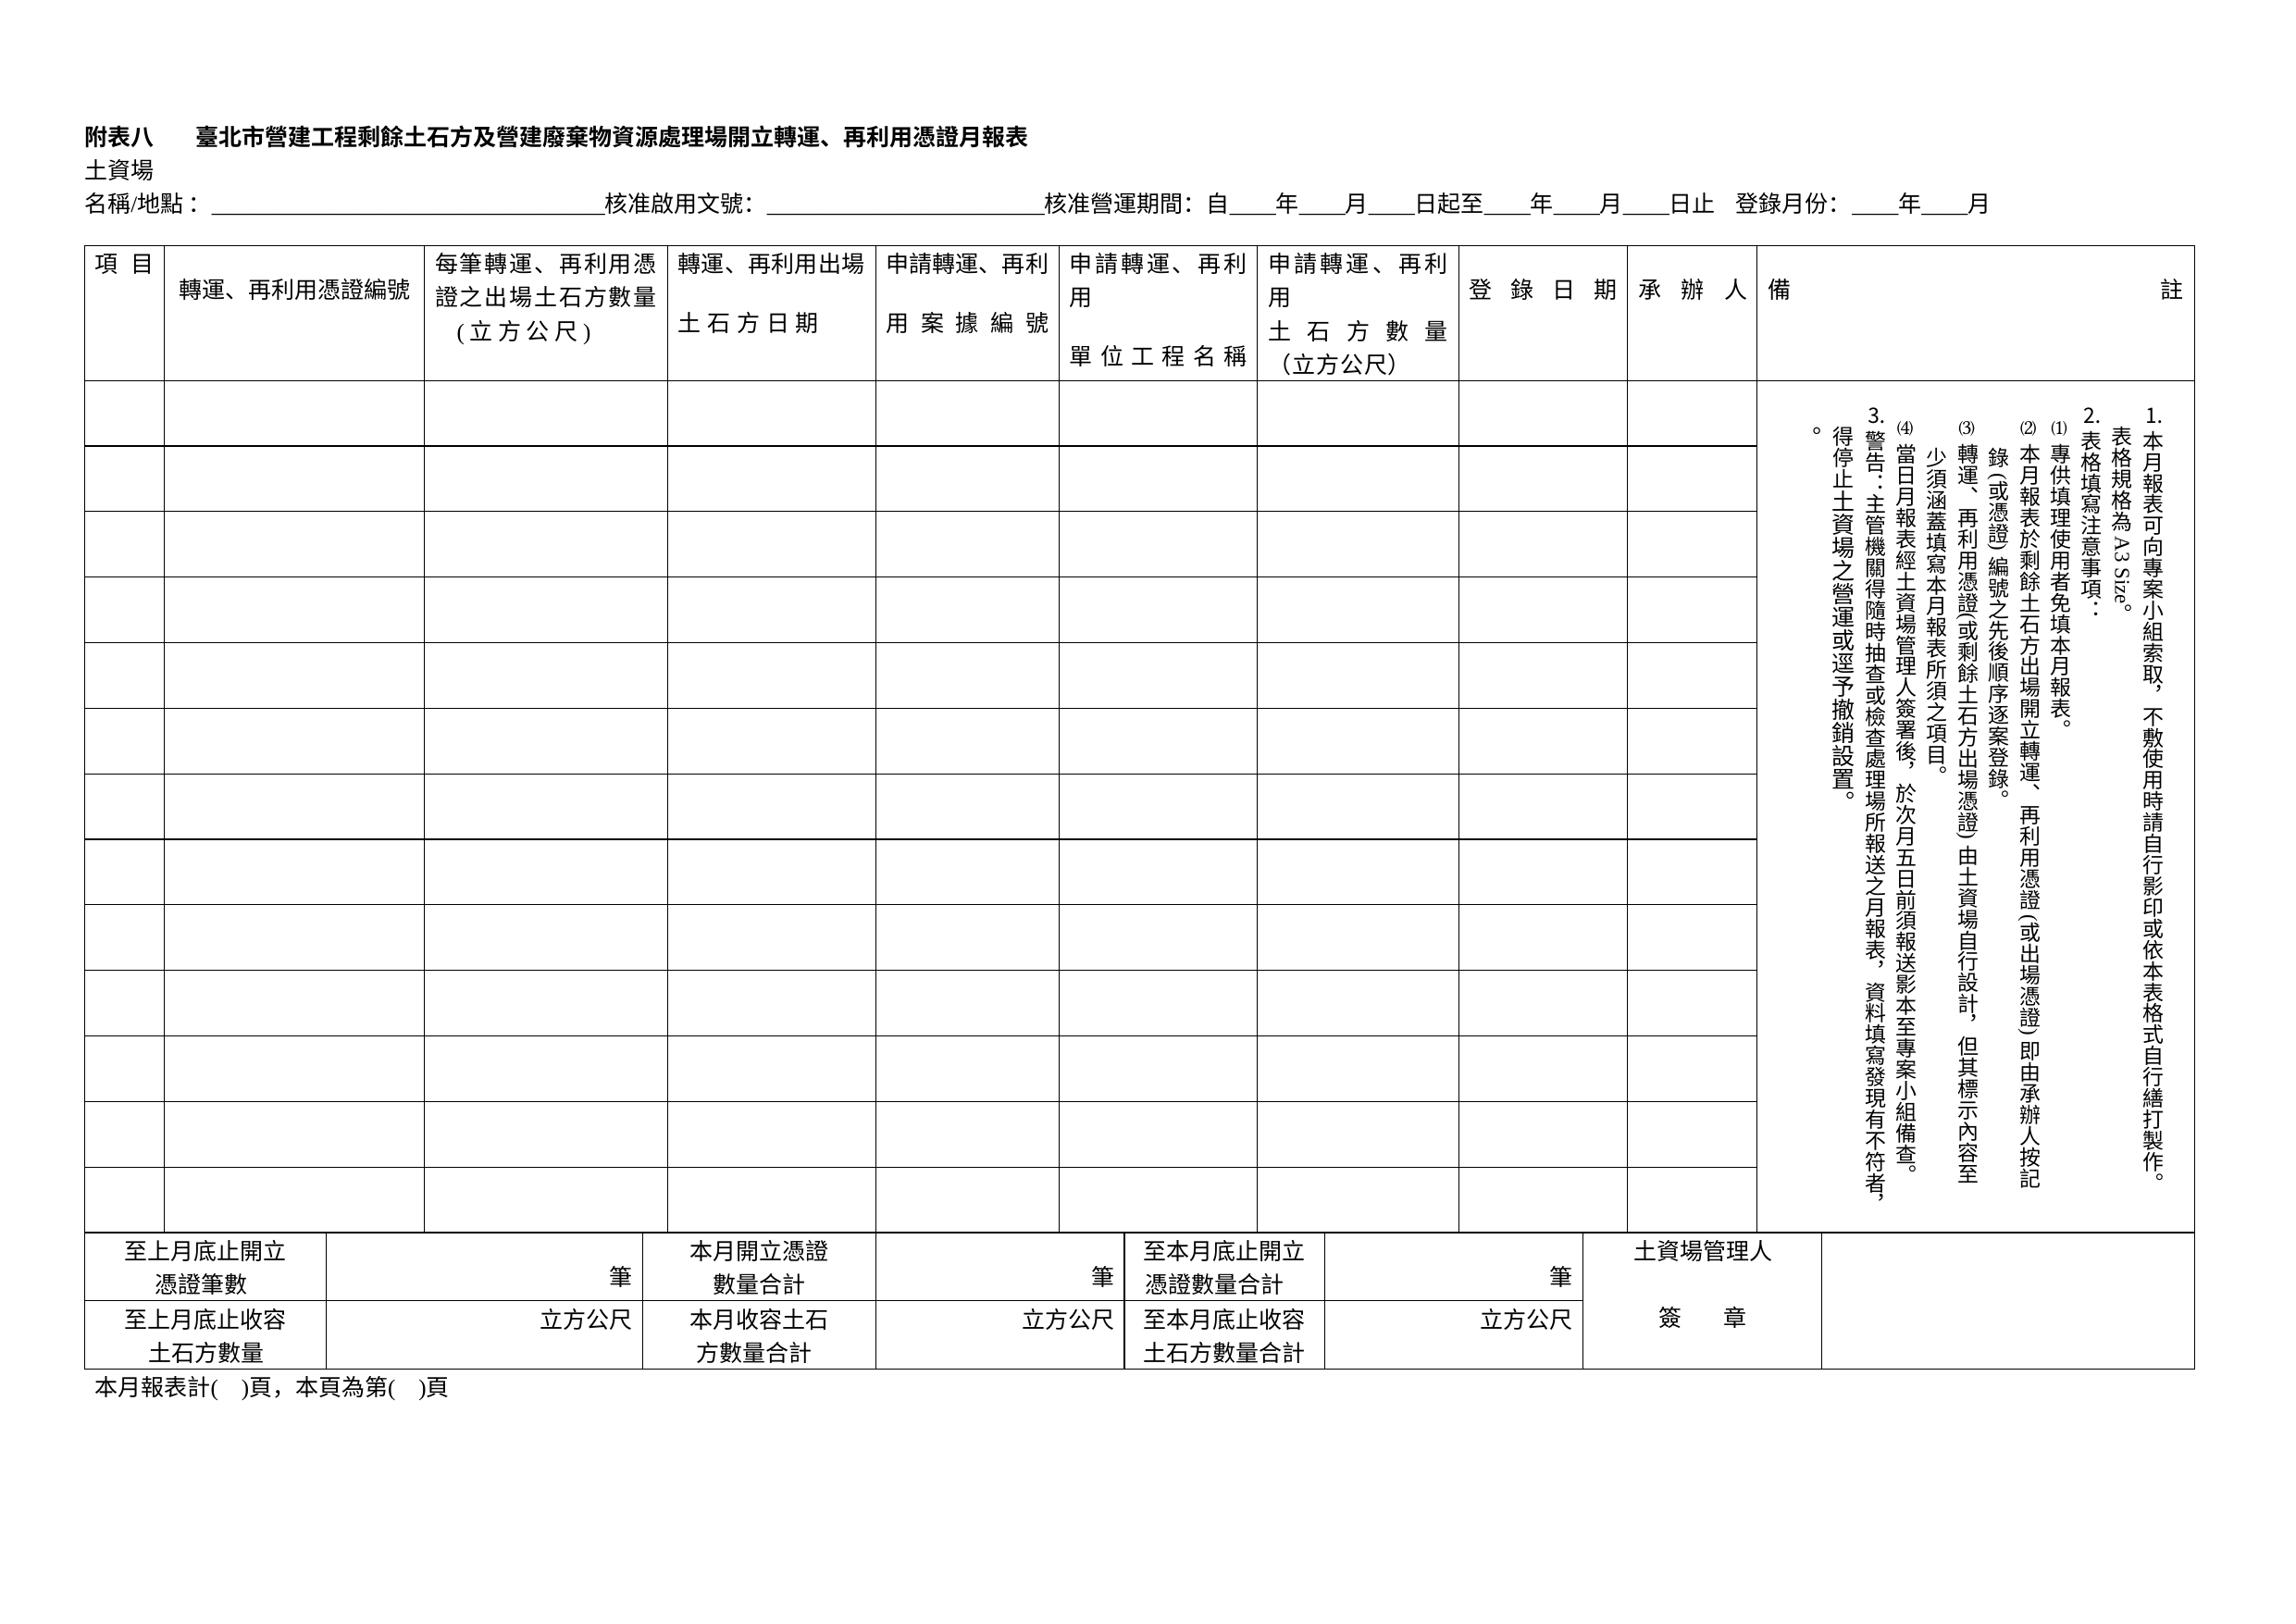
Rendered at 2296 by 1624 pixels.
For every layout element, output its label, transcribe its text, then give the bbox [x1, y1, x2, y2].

table_cell [1628, 775, 1756, 838]
table_cell [165, 840, 424, 904]
table_cell 筆 [327, 1233, 642, 1300]
table_cell [1060, 577, 1257, 642]
table_cell [668, 775, 875, 838]
table_cell [1459, 512, 1627, 576]
table_cell [1459, 971, 1627, 1035]
table_header 承辦人 [1628, 246, 1756, 380]
table_cell [1459, 905, 1627, 970]
table_cell [1459, 775, 1627, 838]
table_cell [425, 905, 667, 970]
table_cell [425, 447, 667, 511]
table_cell [1459, 1036, 1627, 1101]
table_cell [1757, 381, 2194, 1232]
table_cell [425, 1036, 667, 1101]
table_cell [1459, 840, 1627, 904]
table_cell [165, 775, 424, 838]
table_cell [668, 577, 875, 642]
table_header 登錄日期 [1459, 246, 1627, 380]
table_cell [876, 577, 1059, 642]
table_cell [1459, 709, 1627, 774]
table_cell [85, 709, 164, 774]
table_cell [668, 1168, 875, 1232]
table_cell 筆 [876, 1233, 1123, 1300]
table_cell [425, 381, 667, 445]
table_cell [425, 577, 667, 642]
table_cell [876, 643, 1059, 708]
table_cell [1258, 1036, 1458, 1101]
table_cell [668, 1102, 875, 1167]
table_header 轉運、再利用憑證編號 [165, 246, 424, 380]
table_cell [876, 512, 1059, 576]
table_cell [1628, 840, 1756, 904]
table_cell [668, 643, 875, 708]
table_cell [1060, 971, 1257, 1035]
table_cell 至本月底止收容 土石方數量合計 [1125, 1301, 1324, 1368]
table_cell [165, 512, 424, 576]
table_cell [165, 381, 424, 445]
table_cell [1258, 643, 1458, 708]
table_cell [85, 905, 164, 970]
table_cell [1628, 381, 1756, 445]
table_cell [85, 1036, 164, 1101]
table_cell [165, 447, 424, 511]
table_cell [668, 709, 875, 774]
table_cell 本月報表計( )頁，本頁為第( )頁 [84, 1370, 2194, 1403]
text 土資場 [84, 152, 2212, 186]
table_cell [1060, 905, 1257, 970]
table_cell [1258, 577, 1458, 642]
table_cell [1628, 447, 1756, 511]
table_cell [1258, 381, 1458, 445]
table_cell [1628, 971, 1756, 1035]
text 附表八 臺北市營建工程剩餘土石方及營建廢棄物資源處理場開立轉運、再利用憑證月報表 [84, 118, 2212, 152]
table_cell [165, 971, 424, 1035]
table_cell [876, 905, 1059, 970]
table_header 申請轉運、再利 用案據編號 [876, 246, 1059, 380]
table_cell [876, 775, 1059, 838]
table_cell 至上月底止開立 憑證筆數 [85, 1233, 326, 1300]
table_cell [85, 512, 164, 576]
table_cell [1459, 1102, 1627, 1167]
table_cell [1060, 775, 1257, 838]
table_cell [1459, 447, 1627, 511]
table_cell [1628, 643, 1756, 708]
table_cell [1060, 1102, 1257, 1167]
table_header 申請轉運、再利用 土石方數量 （立方公尺） [1258, 246, 1458, 380]
table_cell [85, 1168, 164, 1232]
table_cell [1258, 1102, 1458, 1167]
table_cell [85, 643, 164, 708]
table_cell [1258, 840, 1458, 904]
table_header 項目 [85, 246, 164, 380]
table_cell [165, 1036, 424, 1101]
table_cell [1060, 1168, 1257, 1232]
table_cell [876, 381, 1059, 445]
table_cell [668, 512, 875, 576]
table_cell [1258, 775, 1458, 838]
table_cell [85, 971, 164, 1035]
table_cell [1459, 1168, 1627, 1232]
table_cell [1628, 577, 1756, 642]
table_cell [165, 1168, 424, 1232]
table_cell [1258, 1168, 1458, 1232]
table_cell [425, 512, 667, 576]
table_cell [425, 840, 667, 904]
table_cell [1258, 512, 1458, 576]
table_cell [165, 1102, 424, 1167]
table_cell [1628, 905, 1756, 970]
table_cell [165, 905, 424, 970]
table_cell [1060, 709, 1257, 774]
table_cell [1258, 709, 1458, 774]
table_cell [1258, 971, 1458, 1035]
table_cell 立方公尺 [876, 1301, 1123, 1368]
text 名稱/地點 ：__________________________________核准啟用文號：________________________核准營運期間：自____年____月____日起至____年____月____日止 登錄月份：____年____月 [84, 186, 2212, 219]
table_cell [1459, 381, 1627, 445]
table_cell 土資場管理人 簽 章 [1583, 1233, 1821, 1368]
table_cell [165, 643, 424, 708]
table_header 備註 [1757, 246, 2194, 380]
table_cell [1060, 512, 1257, 576]
table_cell [876, 840, 1059, 904]
table_cell [1060, 840, 1257, 904]
table_cell [85, 577, 164, 642]
table_cell [425, 775, 667, 838]
table_cell [1258, 905, 1458, 970]
table_cell [1060, 643, 1257, 708]
table_cell [1628, 1168, 1756, 1232]
table_cell [425, 1102, 667, 1167]
table_cell [1459, 577, 1627, 642]
table_cell [876, 971, 1059, 1035]
table_cell 立方公尺 [1325, 1301, 1582, 1368]
table_cell [668, 381, 875, 445]
table_cell [425, 643, 667, 708]
table_cell [876, 447, 1059, 511]
table_cell [85, 840, 164, 904]
table_cell [1628, 709, 1756, 774]
table_cell [668, 840, 875, 904]
table_cell [425, 709, 667, 774]
table_cell [876, 709, 1059, 774]
table_cell 至上月底止收容 土石方數量 [85, 1301, 326, 1368]
table_cell [668, 1036, 875, 1101]
table_cell [165, 577, 424, 642]
table_cell [1459, 643, 1627, 708]
table_cell [425, 971, 667, 1035]
table_cell [876, 1036, 1059, 1101]
table_cell [165, 709, 424, 774]
table_cell [85, 447, 164, 511]
table_header 轉運、再利用出場 土石方日期 [668, 246, 875, 380]
table_header 申請轉運、再利用 單位工程名稱 [1060, 246, 1257, 380]
table_cell [1258, 447, 1458, 511]
table_cell [1628, 1102, 1756, 1167]
table_cell 筆 [1325, 1233, 1582, 1300]
table_cell [85, 775, 164, 838]
table_cell [85, 1102, 164, 1167]
table_cell [1628, 512, 1756, 576]
table_cell 本月開立憑證 數量合計 [643, 1233, 875, 1300]
table_cell [668, 971, 875, 1035]
table_cell 立方公尺 [327, 1301, 642, 1368]
table_cell 本月收容土石 方數量合計 [643, 1301, 875, 1368]
table_cell [668, 905, 875, 970]
table_cell [85, 381, 164, 445]
table_cell [1628, 1036, 1756, 1101]
table_cell [1060, 447, 1257, 511]
table_cell [876, 1168, 1059, 1232]
table_cell [1060, 381, 1257, 445]
table_header 每筆轉運、再利用憑 證之出場土石方數量 (立方公尺) [425, 246, 667, 380]
table_cell 至本月底止開立 憑證數量合計 [1125, 1233, 1324, 1300]
table_cell [1822, 1233, 2194, 1368]
table_cell [668, 447, 875, 511]
table_cell [1060, 1036, 1257, 1101]
table_cell [425, 1168, 667, 1232]
table_cell [876, 1102, 1059, 1167]
